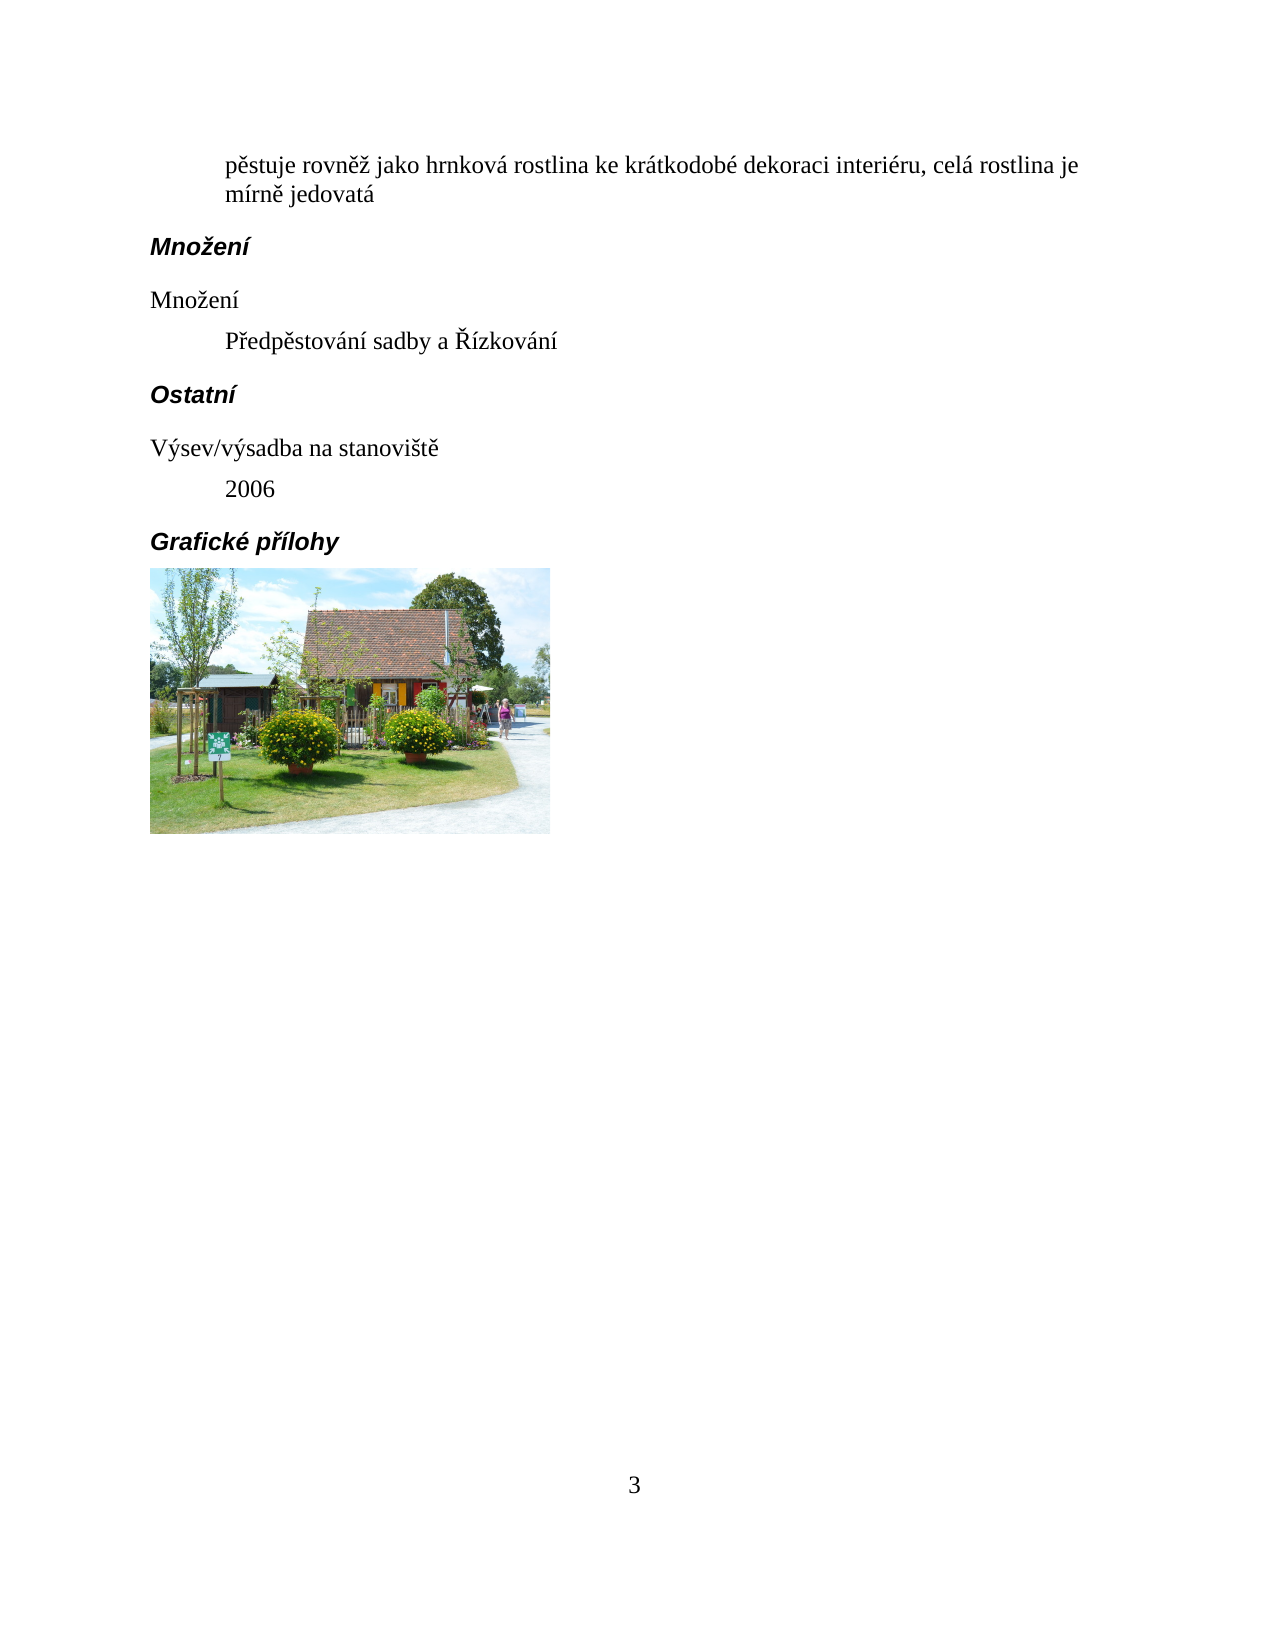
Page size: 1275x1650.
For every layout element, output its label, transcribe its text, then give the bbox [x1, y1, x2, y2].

text Množení [150, 286, 1125, 314]
subtitle Grafické přílohy [150, 527, 1125, 556]
text pěstuje rovněž jako hrnková rostlina ke krátkodobé dekoraci interiéru, celá rostlina je mírně jedovatá [225, 150, 1125, 207]
subtitle Ostatní [150, 380, 1125, 408]
subtitle Množení [150, 232, 1125, 261]
picture [150, 568, 550, 834]
text Výsev/výsadba na stanoviště [150, 433, 1125, 462]
text Předpěstování sadby a Řízkování [225, 326, 1125, 355]
text 2006 [225, 474, 1125, 502]
